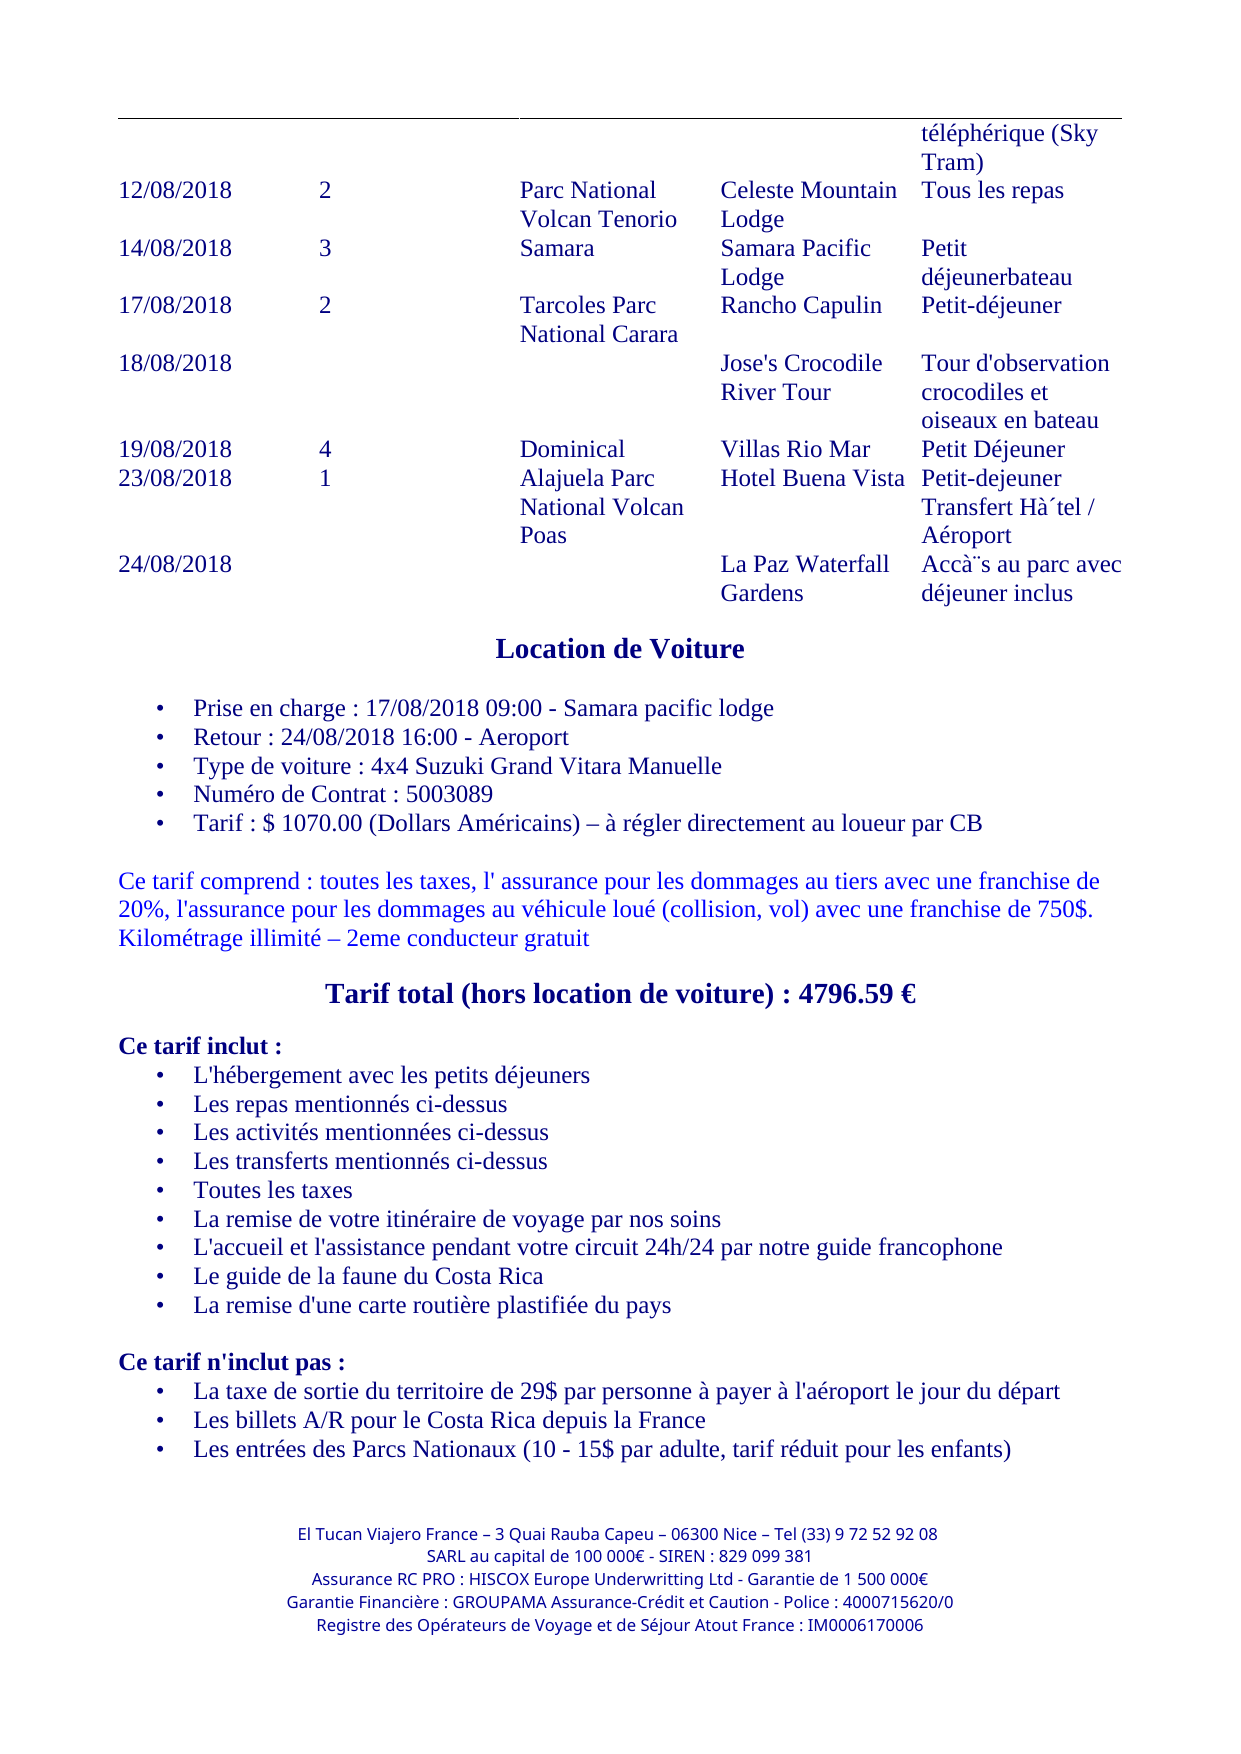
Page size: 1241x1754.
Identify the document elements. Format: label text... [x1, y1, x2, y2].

table_cell 24/08/2018 [118, 549, 319, 607]
table_cell 23/08/2018 [118, 463, 319, 549]
text Ce tarif inclut : [118, 1031, 1122, 1060]
text Tarif total (hors location de voiture) : 4796.59 € [118, 976, 1122, 1009]
list Le guide de la faune du Costa Rica [156, 1261, 1122, 1290]
list Prise en charge : 17/08/2018 09:00 - Samara pacific lodge [156, 693, 1122, 722]
list L'hébergement avec les petits déjeuners [156, 1060, 1122, 1089]
table_cell Petit déjeunerbateau [921, 233, 1122, 291]
table_cell Petit-déjeuner [921, 291, 1122, 348]
table_cell 4 [319, 434, 519, 463]
list Les entrées des Parcs Nationaux (10 - 15$ par adulte, tarif réduit pour les enfants) [156, 1434, 1122, 1462]
text Location de Voiture [118, 631, 1122, 664]
table_cell 1 [319, 463, 519, 549]
table_cell Villas Rio Mar [720, 434, 921, 463]
table_cell Samara Pacific Lodge [720, 233, 921, 291]
table_cell Accà¨s au parc avec déjeuner inclus [921, 549, 1122, 607]
table_cell Tous les repas [921, 176, 1122, 233]
list Numéro de Contrat : 5003089 [156, 779, 1122, 808]
table_cell Tour d'observation crocodiles et oiseaux en bateau [921, 348, 1122, 434]
list Toutes les taxes [156, 1175, 1122, 1204]
list Les activités mentionnées ci-dessus [156, 1117, 1122, 1146]
table_cell [319, 549, 519, 607]
list La remise de votre itinéraire de voyage par nos soins [156, 1204, 1122, 1232]
table_cell 18/08/2018 [118, 348, 319, 434]
table_cell Tarcoles Parc National Carara [520, 291, 720, 348]
table_cell [520, 549, 720, 607]
table_cell 12/08/2018 [118, 176, 319, 233]
list Retour : 24/08/2018 16:00 - Aeroport [156, 722, 1122, 751]
table_cell [520, 119, 720, 176]
table_cell 19/08/2018 [118, 434, 319, 463]
table_cell Petit-dejeuner Transfert Hà´tel / Aéroport [921, 463, 1122, 549]
table_cell [319, 348, 519, 434]
table_cell [520, 348, 720, 434]
table_cell téléphérique (Sky Tram) [921, 119, 1122, 176]
table_cell Rancho Capulin [720, 291, 921, 348]
table_cell [720, 119, 921, 176]
table_cell 2 [319, 291, 519, 348]
table_cell Parc National Volcan Tenorio [520, 176, 720, 233]
table_cell La Paz Waterfall Gardens [720, 549, 921, 607]
table_cell 2 [319, 176, 519, 233]
table_cell 14/08/2018 [118, 233, 319, 291]
list Type de voiture : 4x4 Suzuki Grand Vitara Manuelle [156, 751, 1122, 779]
text Ce tarif n'inclut pas : [118, 1347, 1122, 1376]
table_cell Dominical [520, 434, 720, 463]
table_cell Jose's Crocodile River Tour [720, 348, 921, 434]
list La remise d'une carte routière plastifiée du pays [156, 1290, 1122, 1319]
table_cell Petit Déjeuner [921, 434, 1122, 463]
list L'accueil et l'assistance pendant votre circuit 24h/24 par notre guide francophone [156, 1232, 1122, 1261]
list Tarif : $ 1070.00 (Dollars Américains) – à régler directement au loueur par CB [156, 808, 1122, 837]
table_cell Alajuela Parc National Volcan Poas [520, 463, 720, 549]
table_cell Samara [520, 233, 720, 291]
table_cell Celeste Mountain Lodge [720, 176, 921, 233]
list La taxe de sortie du territoire de 29$ par personne à payer à l'aéroport le jour du départ [156, 1376, 1122, 1405]
list Les repas mentionnés ci-dessus [156, 1089, 1122, 1117]
table_cell Hotel Buena Vista [720, 463, 921, 549]
table_cell [118, 119, 319, 176]
table_cell 3 [319, 233, 519, 291]
list Les transferts mentionnés ci-dessus [156, 1146, 1122, 1175]
table_cell [319, 119, 519, 176]
text Ce tarif comprend : toutes les taxes, l' assurance pour les dommages au tiers avec une franchise de 20%, l'assurance pour les dommages au véhicule loué (collision, vol) avec une franchise de 750$. [118, 866, 1122, 923]
table_cell 17/08/2018 [118, 291, 319, 348]
text Kilométrage illimité – 2eme conducteur gratuit [118, 923, 1122, 952]
list Les billets A/R pour le Costa Rica depuis la France [156, 1405, 1122, 1434]
